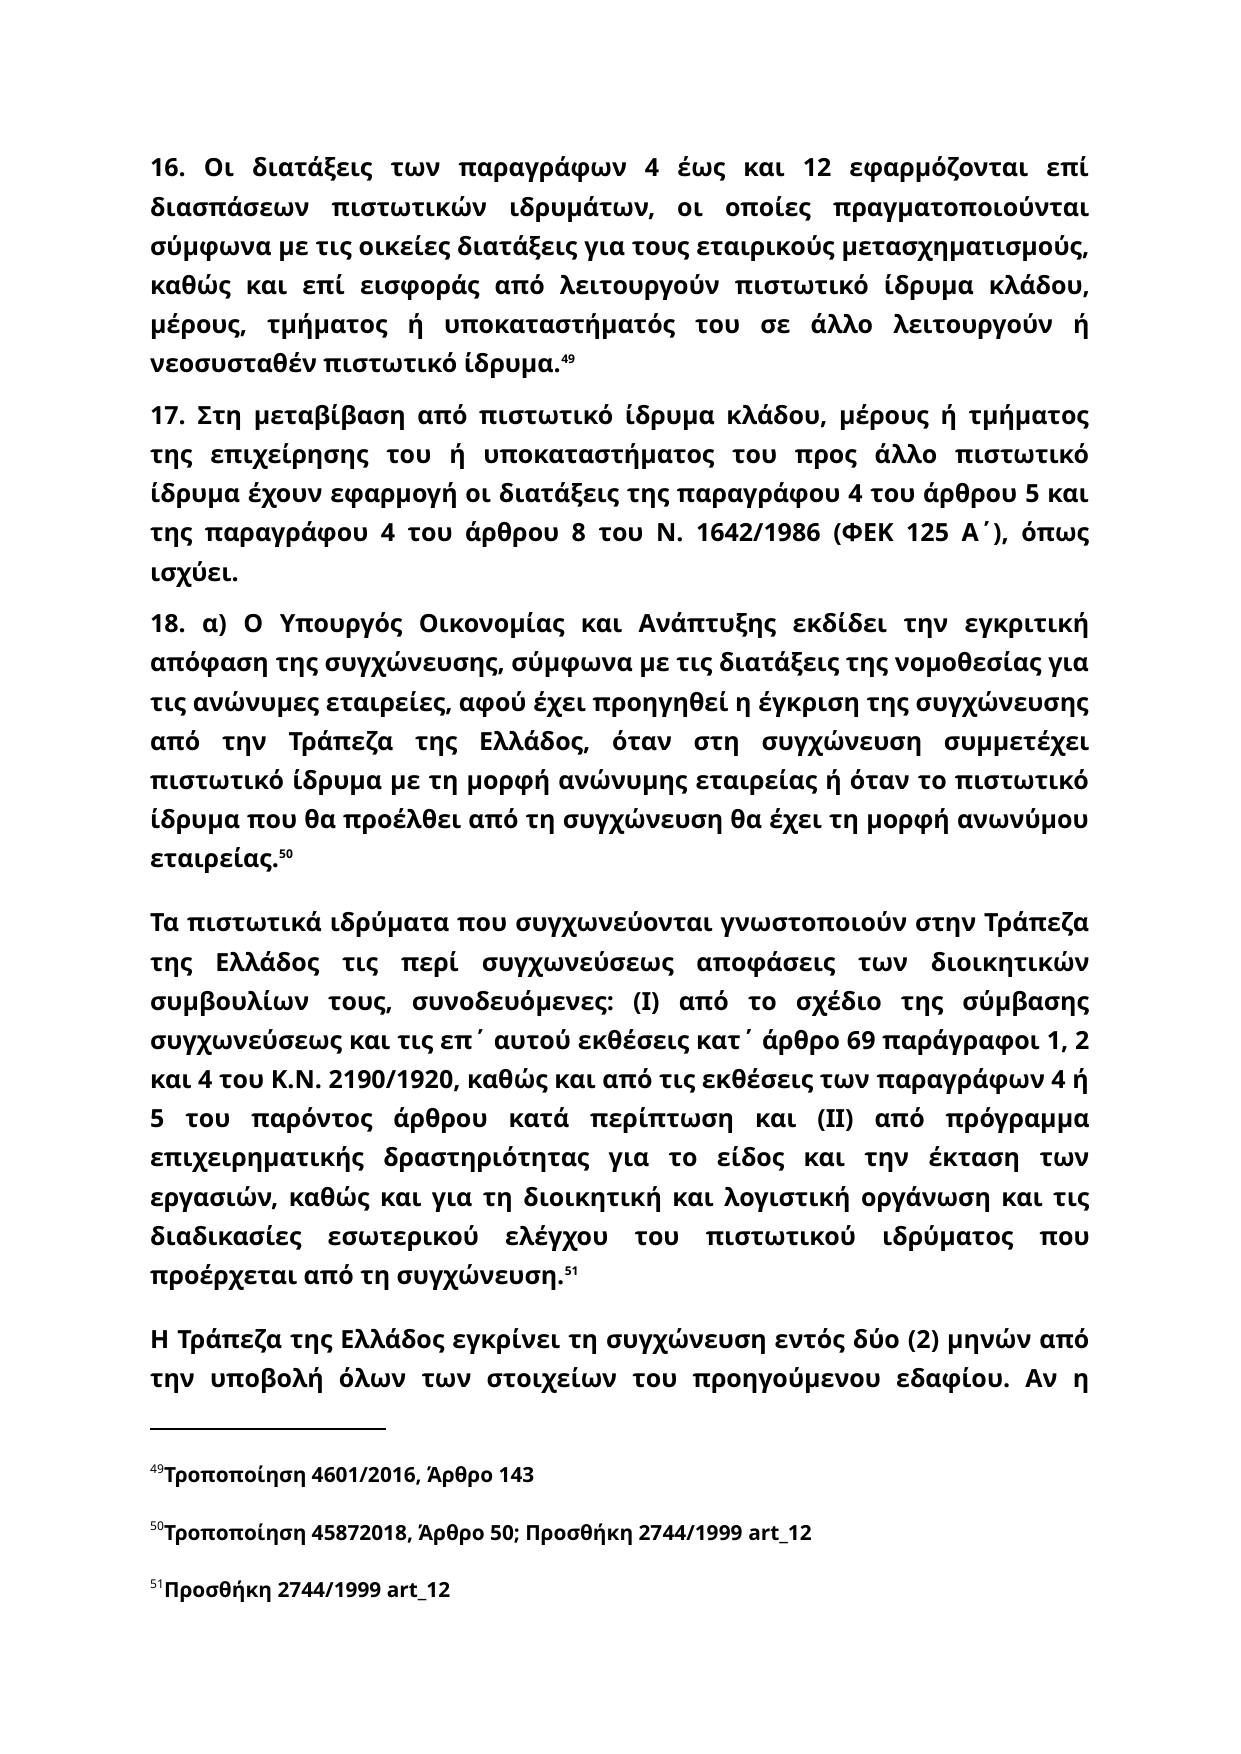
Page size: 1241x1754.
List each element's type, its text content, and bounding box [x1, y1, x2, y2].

text 18. α) Ο Υπουργός Οικονομίας και Ανάπτυξης εκδίδει την εγκριτική απόφαση της συγχώνευσης, σύμφωνα με τις διατάξεις της νομοθεσίας για τις ανώνυμες εταιρείες, αφού έχει προηγηθεί η έγκριση της συγχώνευσης από την Τράπεζα της Ελλάδος, όταν στη συγχώνευση συμμετέχει πιστωτικό ίδρυμα με τη μορφή ανώνυμης εταιρείας ή όταν το πιστωτικό ίδρυμα που θα προέλθει από τη συγχώνευση θα έχει τη μορφή ανωνύμου εταιρείας. [150, 606, 1090, 875]
text Προσθήκη 2744/1999 art_12 [150, 1576, 1090, 1604]
text Τροποποίηση 4601/2016, Άρθρο 143 [150, 1460, 1090, 1489]
text 17. Στη μεταβίβαση από πιστωτικό ίδρυμα κλάδου, μέρους ή τμήματος της επιχείρησης του ή υποκαταστήματος του προς άλλο πιστωτικό ίδρυμα έχουν εφαρμογή οι διατάξεις της παραγράφου 4 του άρθρου 5 και της παραγράφου 4 του άρθρου 8 του Ν. 1642/1986 (ΦΕΚ 125 Α΄), όπως ισχύει. [150, 397, 1090, 588]
text Τροποποίηση 45872018, Άρθρο 50; Προσθήκη 2744/1999 art_12 [150, 1518, 1090, 1546]
text Η Τράπεζα της Ελλάδος εγκρίνει τη συγχώνευση εντός δύο (2) μηνών από την υποβολή όλων των στοιχείων του προηγούμενου εδαφίου. Αν η [150, 1322, 1090, 1395]
text 16. Οι διατάξεις των παραγράφων 4 έως και 12 εφαρμόζονται επί διασπάσεων πιστωτικών ιδρυμάτων, οι οποίες πραγματοποιούνται σύμφωνα με τις οικείες διατάξεις για τους εταιρικούς μετασχηματισμούς, καθώς και επί εισφοράς από λειτουργούν πιστωτικό ίδρυμα κλάδου, μέρους, τμήματος ή υποκαταστήματός του σε άλλο λειτουργούν ή νεοσυσταθέν πιστωτικό ίδρυμα. [150, 150, 1090, 380]
text Τα πιστωτικά ιδρύματα που συγχωνεύονται γνωστοποιούν στην Τράπεζα της Ελλάδος τις περί συγχωνεύσεως αποφάσεις των διοικητικών συμβουλίων τους, συνοδευόμενες: (I) από το σχέδιο της σύμβασης συγχωνεύσεως και τις επ΄ αυτού εκθέσεις κατ΄ άρθρο 69 παράγραφοι 1, 2 και 4 του Κ.Ν. 2190/1920, καθώς και από τις εκθέσεις των παραγράφων 4 ή 5 του παρόντος άρθρου κατά περίπτωση και (II) από πρόγραμμα επιχειρηματικής δραστηριότητας για το είδος και την έκταση των εργασιών, καθώς και για τη διοικητική και λογιστική οργάνωση και τις διαδικασίες εσωτερικού ελέγχου του πιστωτικού ιδρύματος που προέρχεται από τη συγχώνευση. [150, 905, 1090, 1292]
